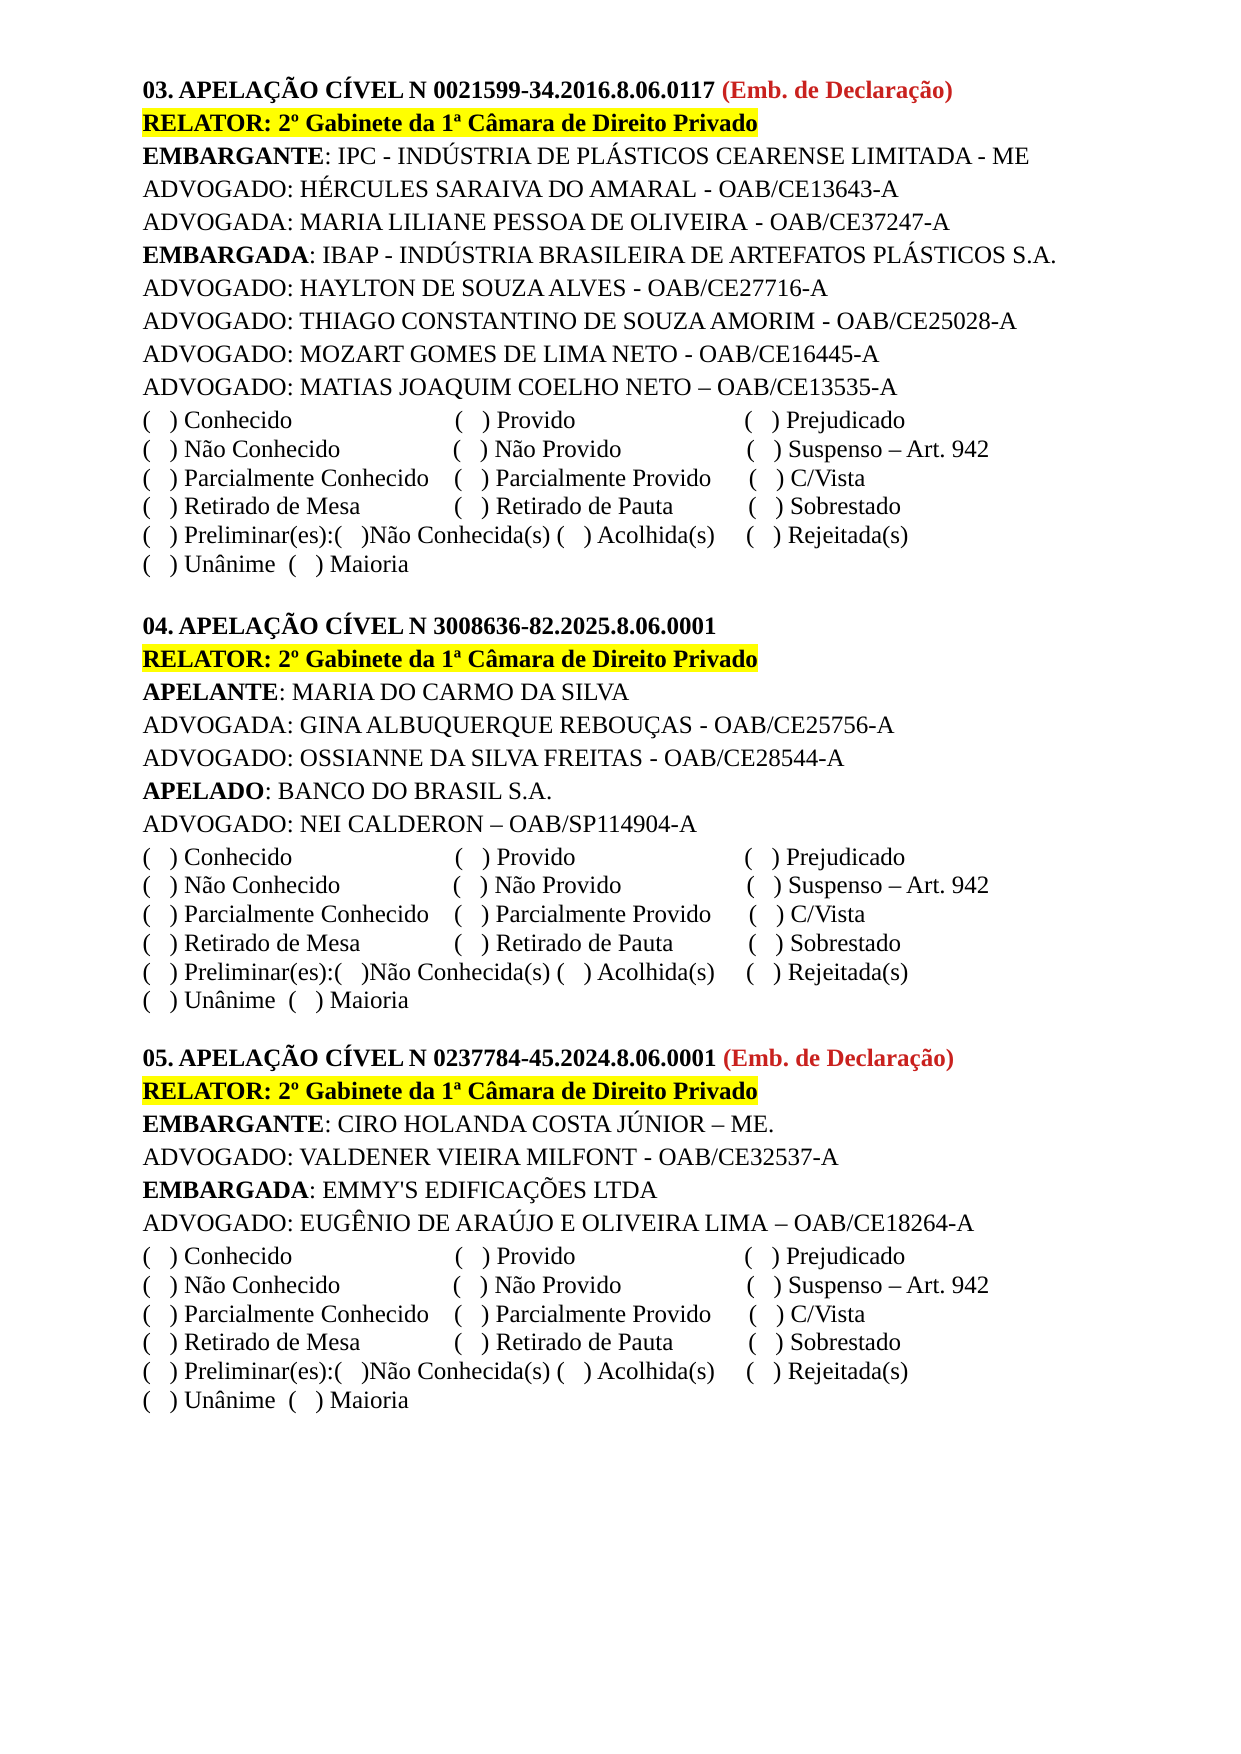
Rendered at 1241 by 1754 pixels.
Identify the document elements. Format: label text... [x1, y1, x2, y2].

text 05. APELAÇÃO CÍVEL N 0237784-45.2024.8.06.0001 (Emb. de Declaração) RELATOR: 2º Gabinete da 1ª Câmara de Direito Privado EMBARGANTE: CIRO HOLANDA COSTA JÚNIOR – ME. ADVOGADO: VALDENER VIEIRA MILFONT - OAB/CE32537-A EMBARGADA: EMMY'S EDIFICAÇÕES LTDA ADVOGADO: EUGÊNIO DE ARAÚJO E OLIVEIRA LIMA – OAB/CE18264-A [142, 1043, 1141, 1237]
text ( ) Retirado de Mesa ( ) Retirado de Pauta ( ) Sobrestado [142, 1327, 1158, 1356]
text ( ) Retirado de Mesa ( ) Retirado de Pauta ( ) Sobrestado [142, 928, 1158, 957]
text ( ) Parcialmente Conhecido ( ) Parcialmente Provido ( ) C/Vista [142, 1299, 1158, 1327]
text ( ) Não Conhecido ( ) Não Provido ( ) Suspenso – Art. 942 [142, 434, 1158, 463]
text ( ) Não Conhecido ( ) Não Provido ( ) Suspenso – Art. 942 [142, 1270, 1158, 1299]
text ( ) Unânime ( ) Maioria [142, 549, 1158, 578]
text ( ) Unânime ( ) Maioria [142, 986, 1158, 1014]
text ( ) Conhecido ( ) Provido ( ) Prejudicado [142, 842, 1141, 871]
text 03. APELAÇÃO CÍVEL N 0021599-34.2016.8.06.0117 (Emb. de Declaração) RELATOR: 2º Gabinete da 1ª Câmara de Direito Privado EMBARGANTE: IPC - INDÚSTRIA DE PLÁSTICOS CEARENSE LIMITADA - ME ADVOGADO: HÉRCULES SARAIVA DO AMARAL - OAB/CE13643-A ADVOGADA: MARIA LILIANE PESSOA DE OLIVEIRA - OAB/CE37247-A EMBARGADA: IBAP - INDÚSTRIA BRASILEIRA DE ARTEFATOS PLÁSTICOS S.A. ADVOGADO: HAYLTON DE SOUZA ALVES - OAB/CE27716-A ADVOGADO: THIAGO CONSTANTINO DE SOUZA AMORIM - OAB/CE25028-A ADVOGADO: MOZART GOMES DE LIMA NETO - OAB/CE16445-A ADVOGADO: MATIAS JOAQUIM COELHO NETO – OAB/CE13535-A [142, 75, 1141, 401]
text ( ) Parcialmente Conhecido ( ) Parcialmente Provido ( ) C/Vista [142, 463, 1158, 491]
text ( ) Conhecido ( ) Provido ( ) Prejudicado [142, 1241, 1141, 1270]
text ( ) Conhecido ( ) Provido ( ) Prejudicado [142, 405, 1141, 434]
text ( ) Retirado de Mesa ( ) Retirado de Pauta ( ) Sobrestado [142, 491, 1158, 520]
text ( ) Unânime ( ) Maioria [142, 1385, 1158, 1414]
text ( ) Preliminar(es):( )Não Conhecida(s) ( ) Acolhida(s) ( ) Rejeitada(s) [142, 1356, 1158, 1385]
text ( ) Parcialmente Conhecido ( ) Parcialmente Provido ( ) C/Vista [142, 899, 1158, 928]
text ( ) Preliminar(es):( )Não Conhecida(s) ( ) Acolhida(s) ( ) Rejeitada(s) [142, 957, 1158, 986]
text ( ) Preliminar(es):( )Não Conhecida(s) ( ) Acolhida(s) ( ) Rejeitada(s) [142, 520, 1158, 549]
text ( ) Não Conhecido ( ) Não Provido ( ) Suspenso – Art. 942 [142, 871, 1158, 899]
text 04. APELAÇÃO CÍVEL N 3008636-82.2025.8.06.0001 RELATOR: 2º Gabinete da 1ª Câmara de Direito Privado APELANTE: MARIA DO CARMO DA SILVA ADVOGADA: GINA ALBUQUERQUE REBOUÇAS - OAB/CE25756-A ADVOGADO: OSSIANNE DA SILVA FREITAS - OAB/CE28544-A APELADO: BANCO DO BRASIL S.A. ADVOGADO: NEI CALDERON – OAB/SP114904-A [142, 611, 1141, 838]
